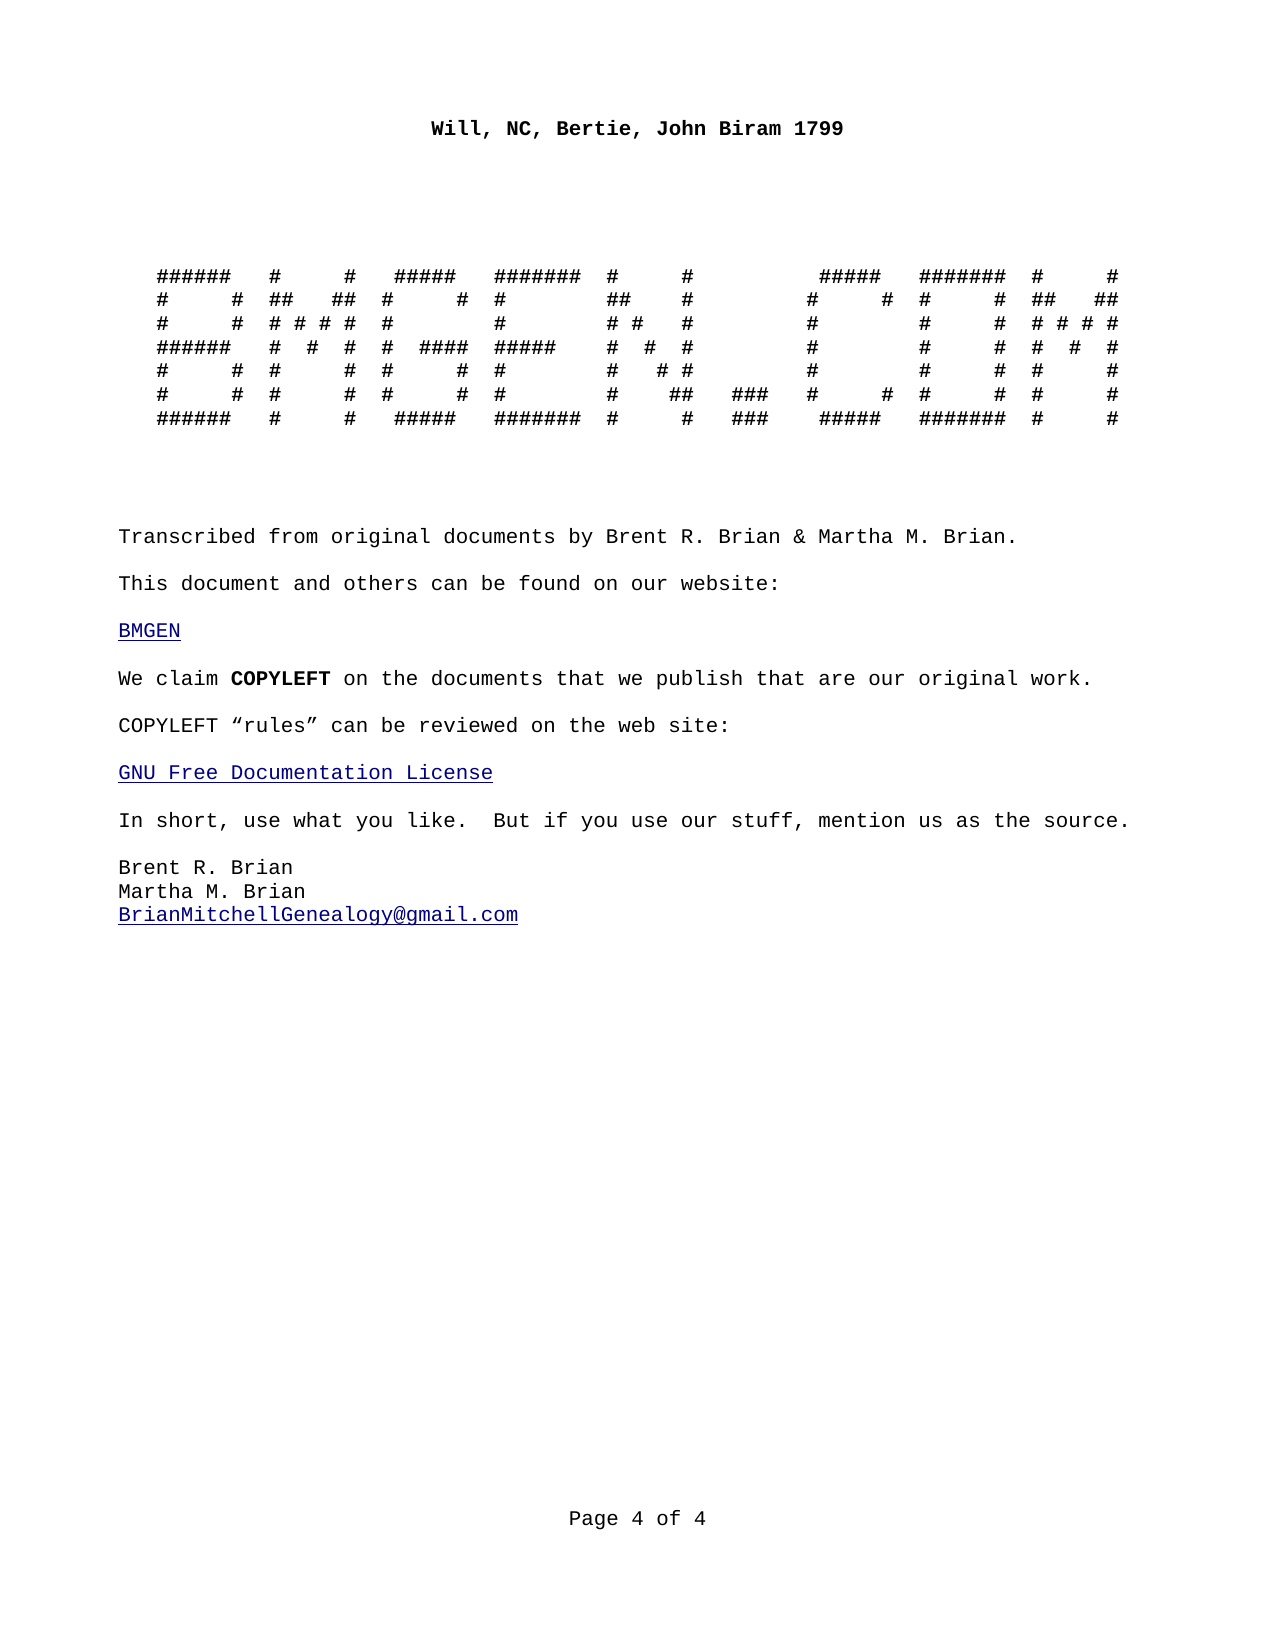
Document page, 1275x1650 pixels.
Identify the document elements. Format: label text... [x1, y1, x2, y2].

text BrianMitchellGenealogy@gmail.com [118, 904, 1157, 928]
text In short, use what you like. But if you use our stuff, mention us as the source. [118, 810, 1157, 833]
text # # ## ## # # # ## # # # # # ## ## [118, 289, 1157, 313]
text BMGEN [118, 621, 1157, 644]
text # # # # # # # # # # # # # # # # # # [118, 313, 1157, 337]
text ###### # # ##### ####### # # ##### ####### # # [118, 266, 1157, 289]
text We claim COPYLEFT on the documents that we publish that are our original work. [118, 668, 1157, 691]
text # # # # # # # # # # # # # # # [118, 360, 1157, 384]
text COPYLEFT “rules” can be reviewed on the web site: [118, 715, 1157, 739]
text Brent R. Brian [118, 857, 1157, 881]
text # # # # # # # # ## ### # # # # # # [118, 384, 1157, 408]
text ###### # # # # #### ##### # # # # # # # # # [118, 337, 1157, 360]
text ###### # # ##### ####### # # ### ##### ####### # # [118, 408, 1157, 431]
text This document and others can be found on our website: [118, 573, 1157, 597]
text Transcribed from original documents by Brent R. Brian & Martha M. Brian. [118, 526, 1157, 549]
text GNU Free Documentation License [118, 762, 1157, 786]
text Martha M. Brian [118, 881, 1157, 904]
